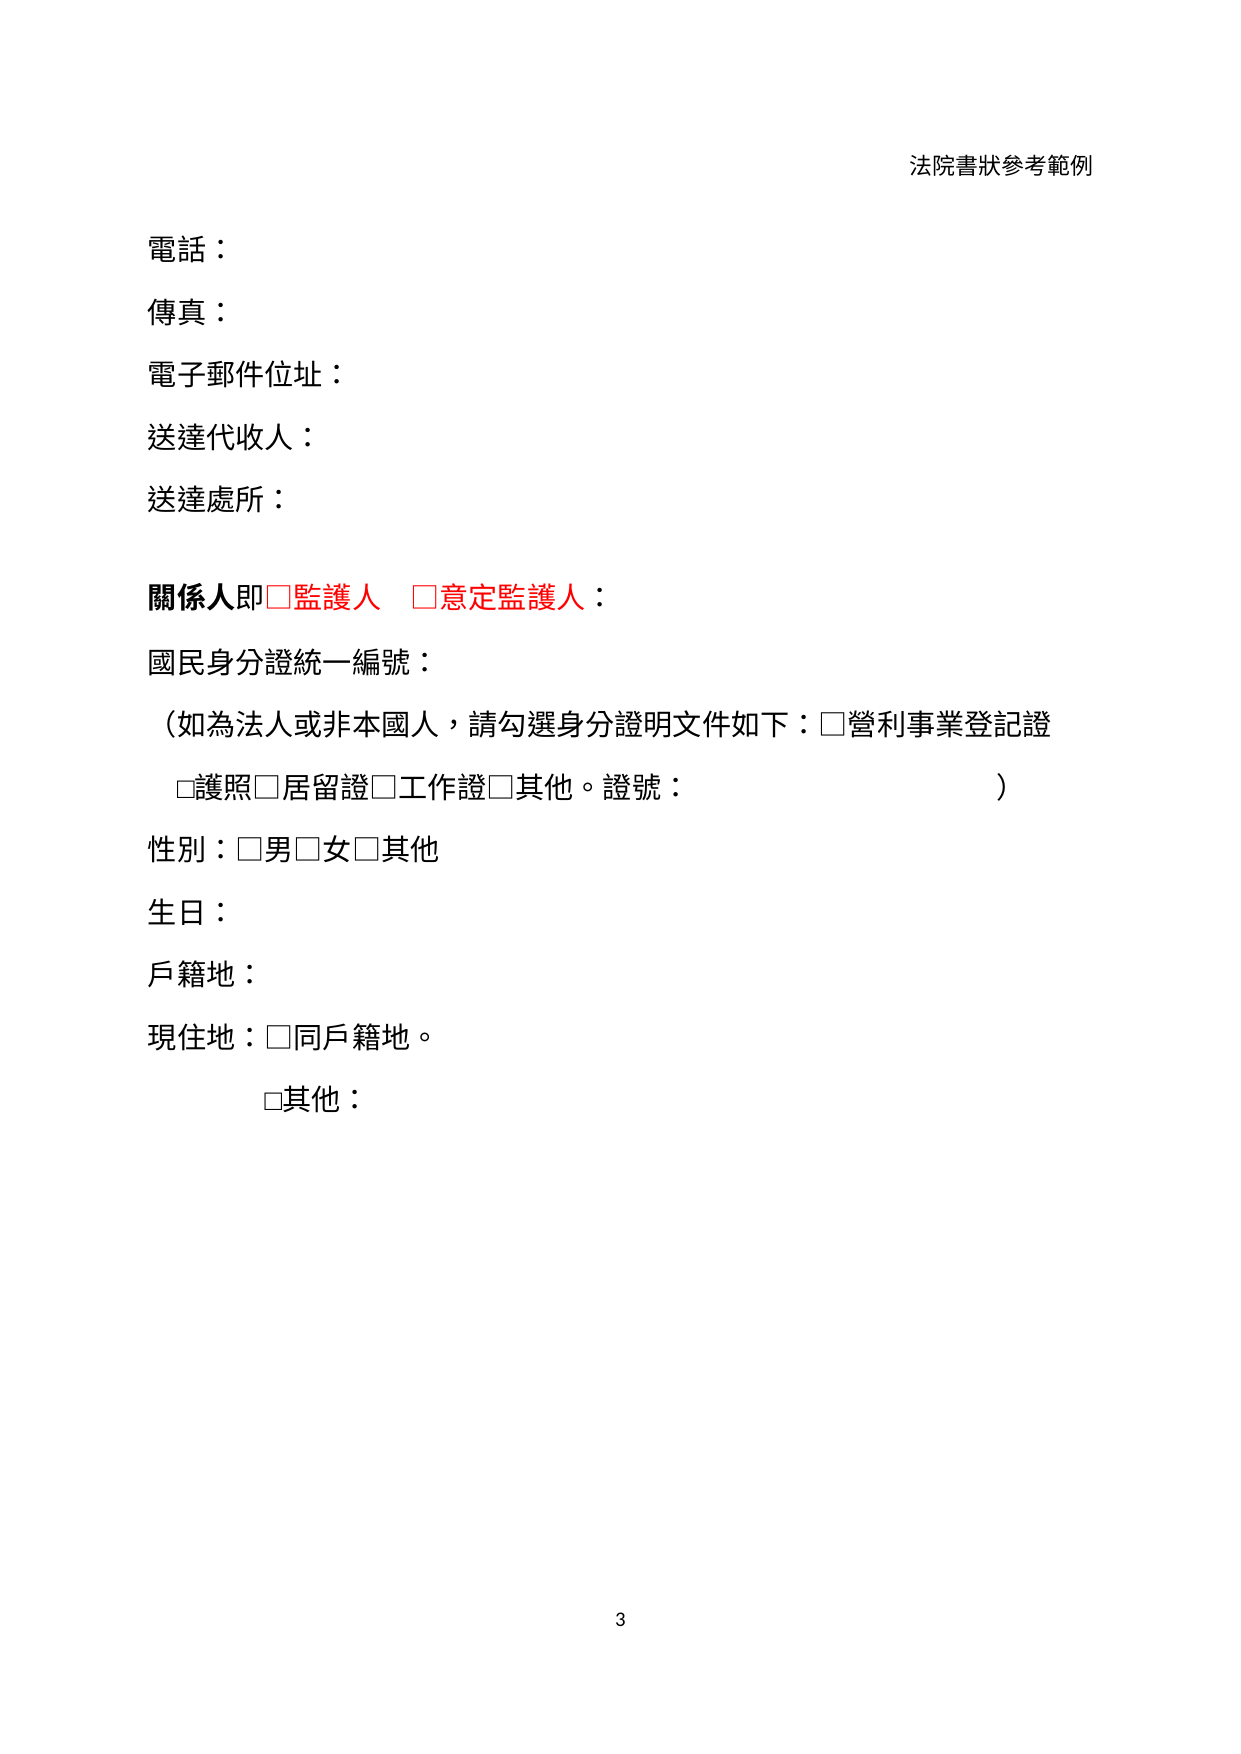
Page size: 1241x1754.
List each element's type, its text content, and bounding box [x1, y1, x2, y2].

text □其他： [148, 1056, 1092, 1119]
text 送達代收人： [148, 394, 1092, 456]
text 生日： [148, 869, 1092, 931]
text 戶籍地： [148, 931, 1092, 994]
text 關係人即□監護人 □意定監護人： [148, 569, 1092, 619]
text 電子郵件位址： [148, 331, 1092, 394]
text 電話： [148, 206, 1092, 269]
text 現住地：□同戶籍地。 [148, 994, 1092, 1056]
text 性別：□男□女□其他 [148, 806, 1092, 869]
text （如為法人或非本國人，請勾選身分證明文件如下：□營利事業登記證 [148, 681, 1092, 744]
text 國民身分證統一編號： [148, 619, 1092, 681]
text □護照□居留證□工作證□其他。證號： ） [148, 744, 1092, 806]
text 傳真： [148, 269, 1092, 331]
text 送達處所： [148, 456, 1092, 519]
